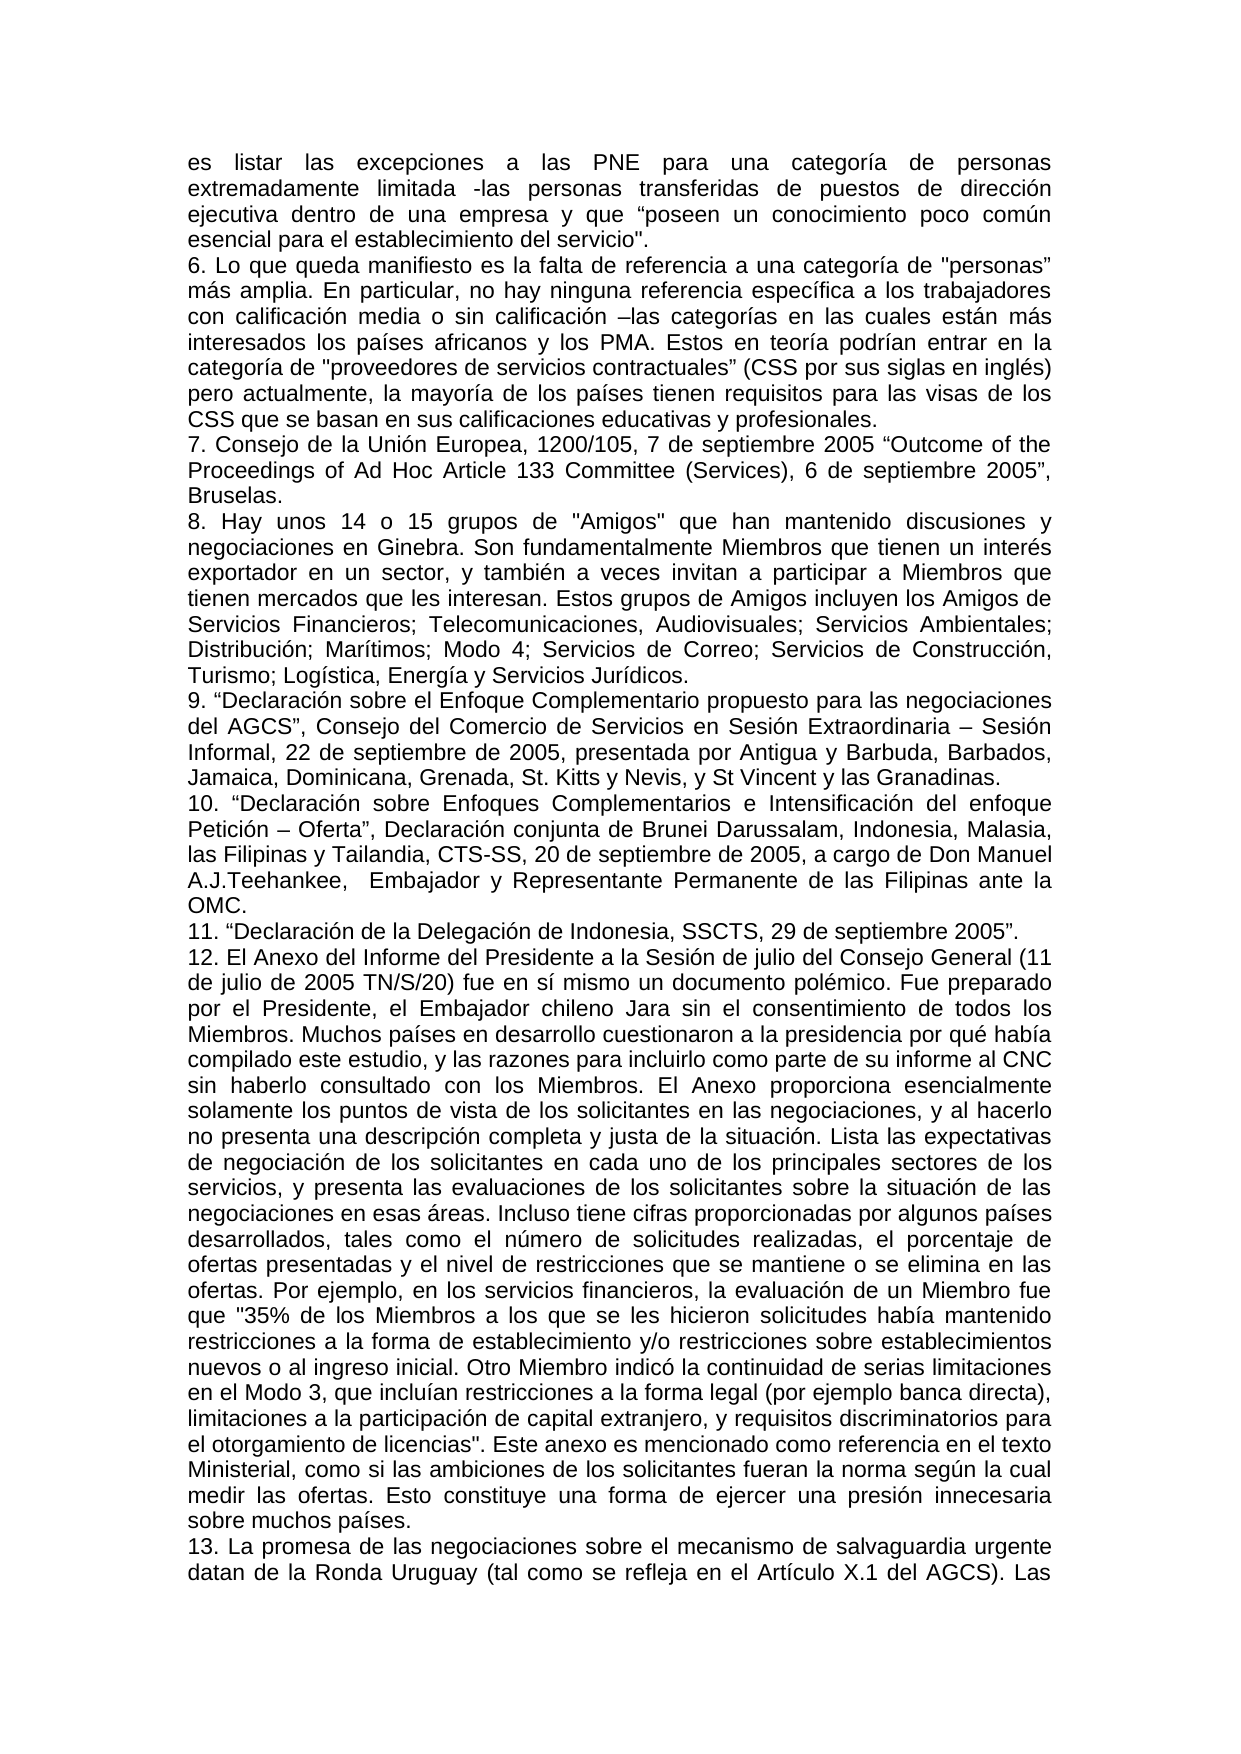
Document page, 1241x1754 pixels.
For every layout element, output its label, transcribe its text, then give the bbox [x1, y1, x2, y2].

text 9. “Declaración sobre el Enfoque Complementario propuesto para las negociaciones del AGCS”, Consejo del Comercio de Servicios en Sesión Extraordinaria – Sesión Informal, 22 de septiembre de 2005, presentada por Antigua y Barbuda, Barbados, Jamaica, Dominicana, Grenada, St. Kitts y Nevis, y St Vincent y las Granadinas. [187, 688, 1053, 791]
text 13. La promesa de las negociaciones sobre el mecanismo de salvaguardia urgente datan de la Ronda Uruguay (tal como se refleja en el Artículo X.1 del AGCS). Las [187, 1534, 1053, 1585]
text 12. El Anexo del Informe del Presidente a la Sesión de julio del Consejo General (11 de julio de 2005 TN/S/20) fue en sí mismo un documento polémico. Fue preparado por el Presidente, el Embajador chileno Jara sin el consentimiento de todos los Miembros. Muchos países en desarrollo cuestionaron a la presidencia por qué había compilado este estudio, y las razones para incluirlo como parte de su informe al CNC sin haberlo consultado con los Miembros. El Anexo proporciona esencialmente solamente los puntos de vista de los solicitantes en las negociaciones, y al hacerlo no presenta una descripción completa y justa de la situación. Lista las expectativas de negociación de los solicitantes en cada uno de los principales sectores de los servicios, y presenta las evaluaciones de los solicitantes sobre la situación de las negociaciones en esas áreas. Incluso tiene cifras proporcionadas por algunos países desarrollados, tales como el número de solicitudes realizadas, el porcentaje de ofertas presentadas y el nivel de restricciones que se mantiene o se elimina en las ofertas. Por ejemplo, en los servicios financieros, la evaluación de un Miembro fue que "35% de los Miembros a los que se les hicieron solicitudes había mantenido restricciones a la forma de establecimiento y/o restricciones sobre establecimientos nuevos o al ingreso inicial. Otro Miembro indicó la continuidad de serias limitaciones en el Modo 3, que incluían restricciones a la forma legal (por ejemplo banca directa), limitaciones a la participación de capital extranjero, y requisitos discriminatorios para el otorgamiento de licencias". Este anexo es mencionado como referencia en el texto Ministerial, como si las ambiciones de los solicitantes fueran la norma según la cual medir las ofertas. Esto constituye una forma de ejercer una presión innecesaria sobre muchos países. [187, 944, 1053, 1534]
text 11. “Declaración de la Delegación de Indonesia, SSCTS, 29 de septiembre 2005”. [187, 919, 1053, 944]
text 10. “Declaración sobre Enfoques Complementarios e Intensificación del enfoque Petición – Oferta”, Declaración conjunta de Brunei Darussalam, Indonesia, Malasia, las Filipinas y Tailandia, CTS-SS, 20 de septiembre de 2005, a cargo de Don Manuel A.J.Teehankee, Embajador y Representante Permanente de las Filipinas ante la OMC. [187, 791, 1053, 919]
text es listar las excepciones a las PNE para una categoría de personas extremadamente limitada -las personas transferidas de puestos de dirección ejecutiva dentro de una empresa y que “poseen un conocimiento poco común esencial para el establecimiento del servicio". [187, 150, 1053, 252]
text 7. Consejo de la Unión Europea, 1200/105, 7 de septiembre 2005 “Outcome of the Proceedings of Ad Hoc Article 133 Committee (Services), 6 de septiembre 2005”, Bruselas. [187, 432, 1053, 509]
text 8. Hay unos 14 o 15 grupos de "Amigos" que han mantenido discusiones y negociaciones en Ginebra. Son fundamentalmente Miembros que tienen un interés exportador en un sector, y también a veces invitan a participar a Miembros que tienen mercados que les interesan. Estos grupos de Amigos incluyen los Amigos de Servicios Financieros; Telecomunicaciones, Audiovisuales; Servicios Ambientales; Distribución; Marítimos; Modo 4; Servicios de Correo; Servicios de Construcción, Turismo; Logística, Energía y Servicios Jurídicos. [187, 509, 1053, 688]
text 6. Lo que queda manifiesto es la falta de referencia a una categoría de "personas” más amplia. En particular, no hay ninguna referencia específica a los trabajadores con calificación media o sin calificación –las categorías en las cuales están más interesados los países africanos y los PMA. Estos en teoría podrían entrar en la categoría de "proveedores de servicios contractuales” (CSS por sus siglas en inglés) pero actualmente, la mayoría de los países tienen requisitos para las visas de los CSS que se basan en sus calificaciones educativas y profesionales. [187, 252, 1053, 432]
